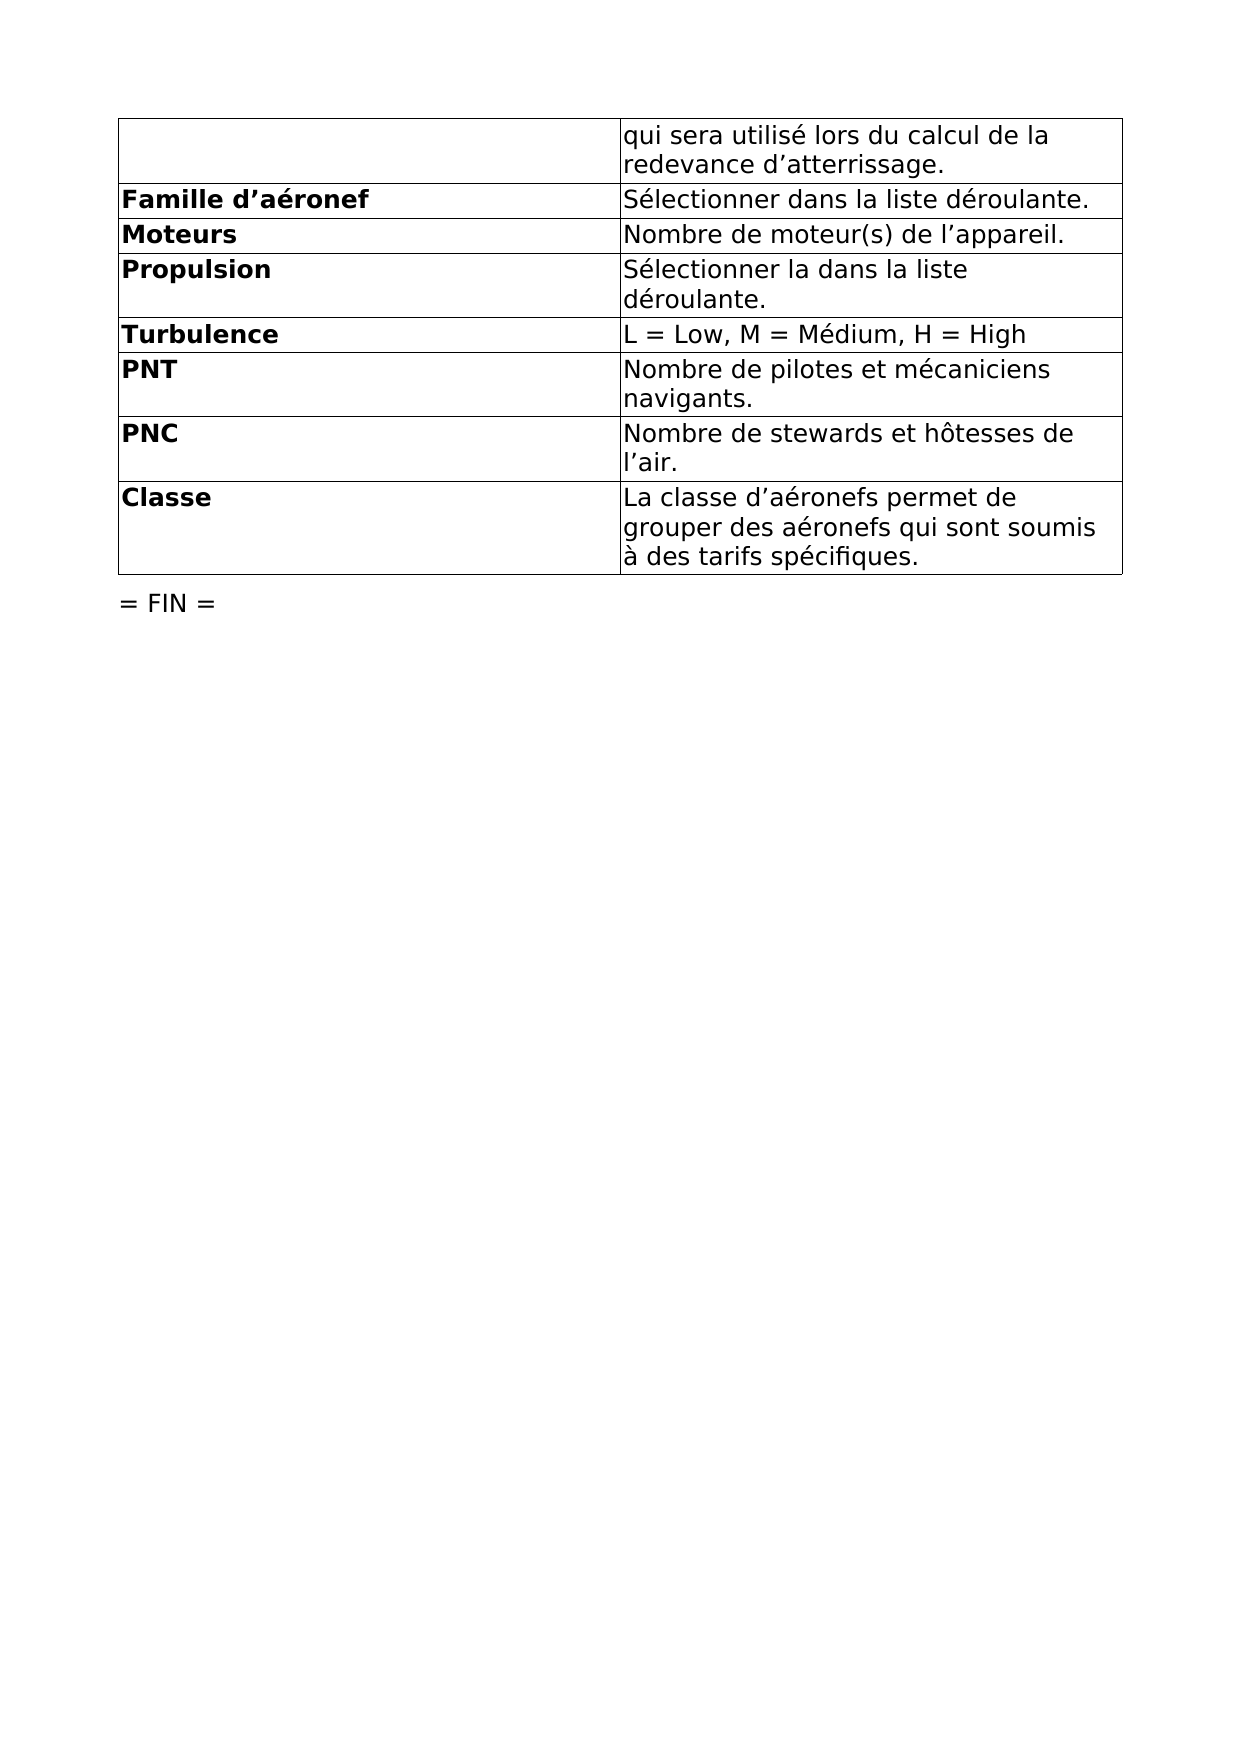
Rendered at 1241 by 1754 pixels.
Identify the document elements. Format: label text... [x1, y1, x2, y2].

table_cell Nombre de moteur(s) de l’appareil. [621, 219, 1122, 253]
table_cell Sélectionner dans la liste déroulante. [621, 184, 1122, 217]
table_cell Turbulence [119, 318, 620, 352]
table_cell PNT [119, 353, 620, 416]
table_cell Sélectionner la dans la liste déroulante. [621, 254, 1122, 317]
table_cell Nombre de pilotes et mécaniciens navigants. [621, 353, 1122, 416]
table_cell Famille d’aéronef [119, 184, 620, 217]
table_cell Nombre de stewards et hôtesses de l’air. [621, 417, 1122, 481]
table_cell L = Low, M = Médium, H = High [621, 318, 1122, 352]
table_cell PNC [119, 417, 620, 481]
table_cell Classe [119, 482, 620, 574]
table_cell Moteurs [119, 219, 620, 253]
table_cell qui sera utilisé lors du calcul de la redevance d’atterrissage. [621, 119, 1122, 182]
table_cell La classe d’aéronefs permet de grouper des aéronefs qui sont soumis à des tarifs spécifiques. [621, 482, 1122, 574]
table_cell Propulsion [119, 254, 620, 317]
table_cell [119, 119, 620, 182]
text = FIN = [118, 589, 1122, 618]
